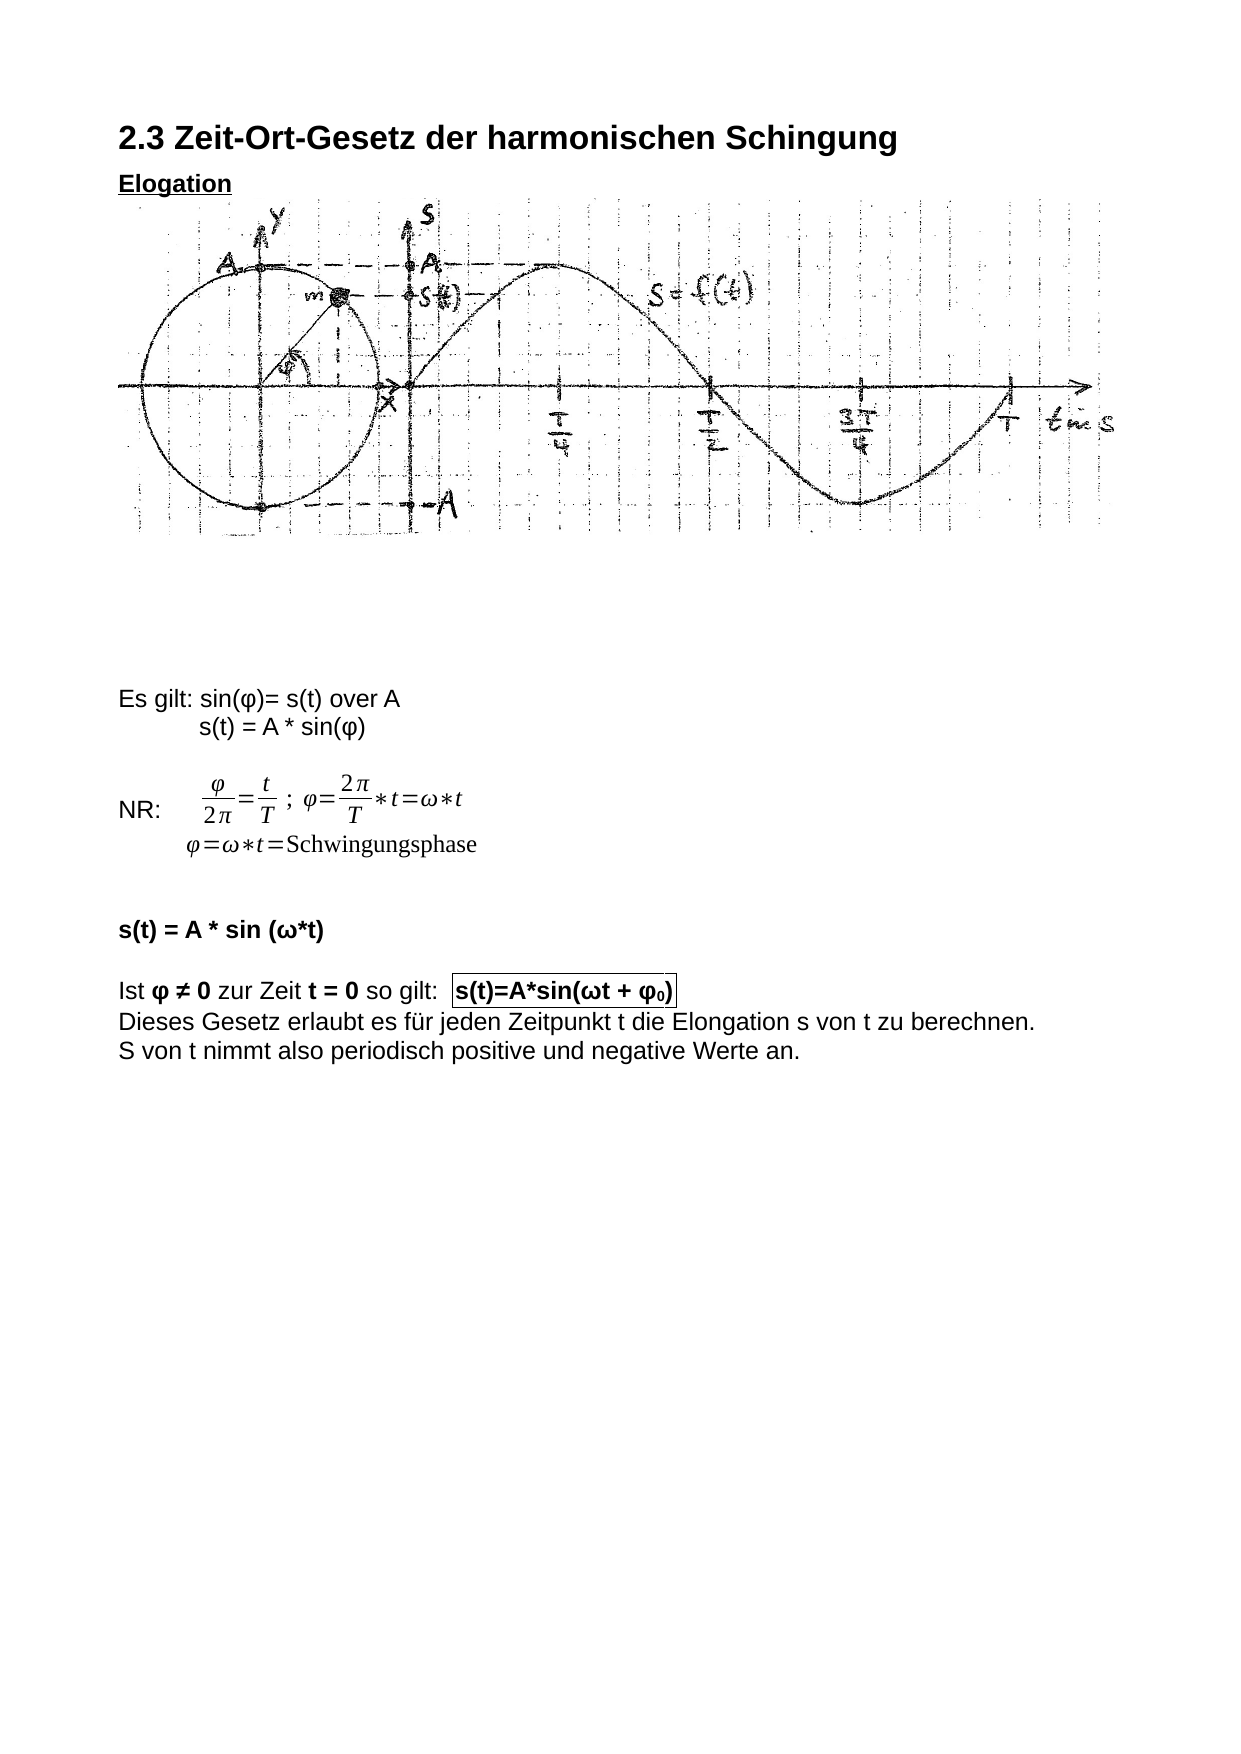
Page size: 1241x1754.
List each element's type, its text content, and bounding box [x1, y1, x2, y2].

text Es gilt: sin(φ)= s(t) over A [118, 684, 1122, 712]
text Dieses Gesetz erlaubt es für jeden Zeitpunkt t die Elongation s von t zu berechnen. [118, 1007, 1122, 1036]
text s(t) = A * sin (ω*t) [118, 915, 1122, 944]
text Ist φ ≠ 0 zur Zeit t = 0 so gilt: [118, 973, 452, 1007]
text S von t nimmt also periodisch positive und negative Werte an. [118, 1036, 1122, 1065]
text [677, 973, 1122, 1007]
subtitle 2.3 Zeit-Ort-Gesetz der harmonischen Schingung [118, 118, 1122, 157]
text Elogation [118, 169, 1122, 198]
picture [118, 198, 1123, 540]
text NR: [118, 770, 1122, 858]
text s(t) = A * sin(φ) [118, 712, 1122, 741]
text s(t)=A*sin(ωt + φ0) [453, 974, 676, 1007]
